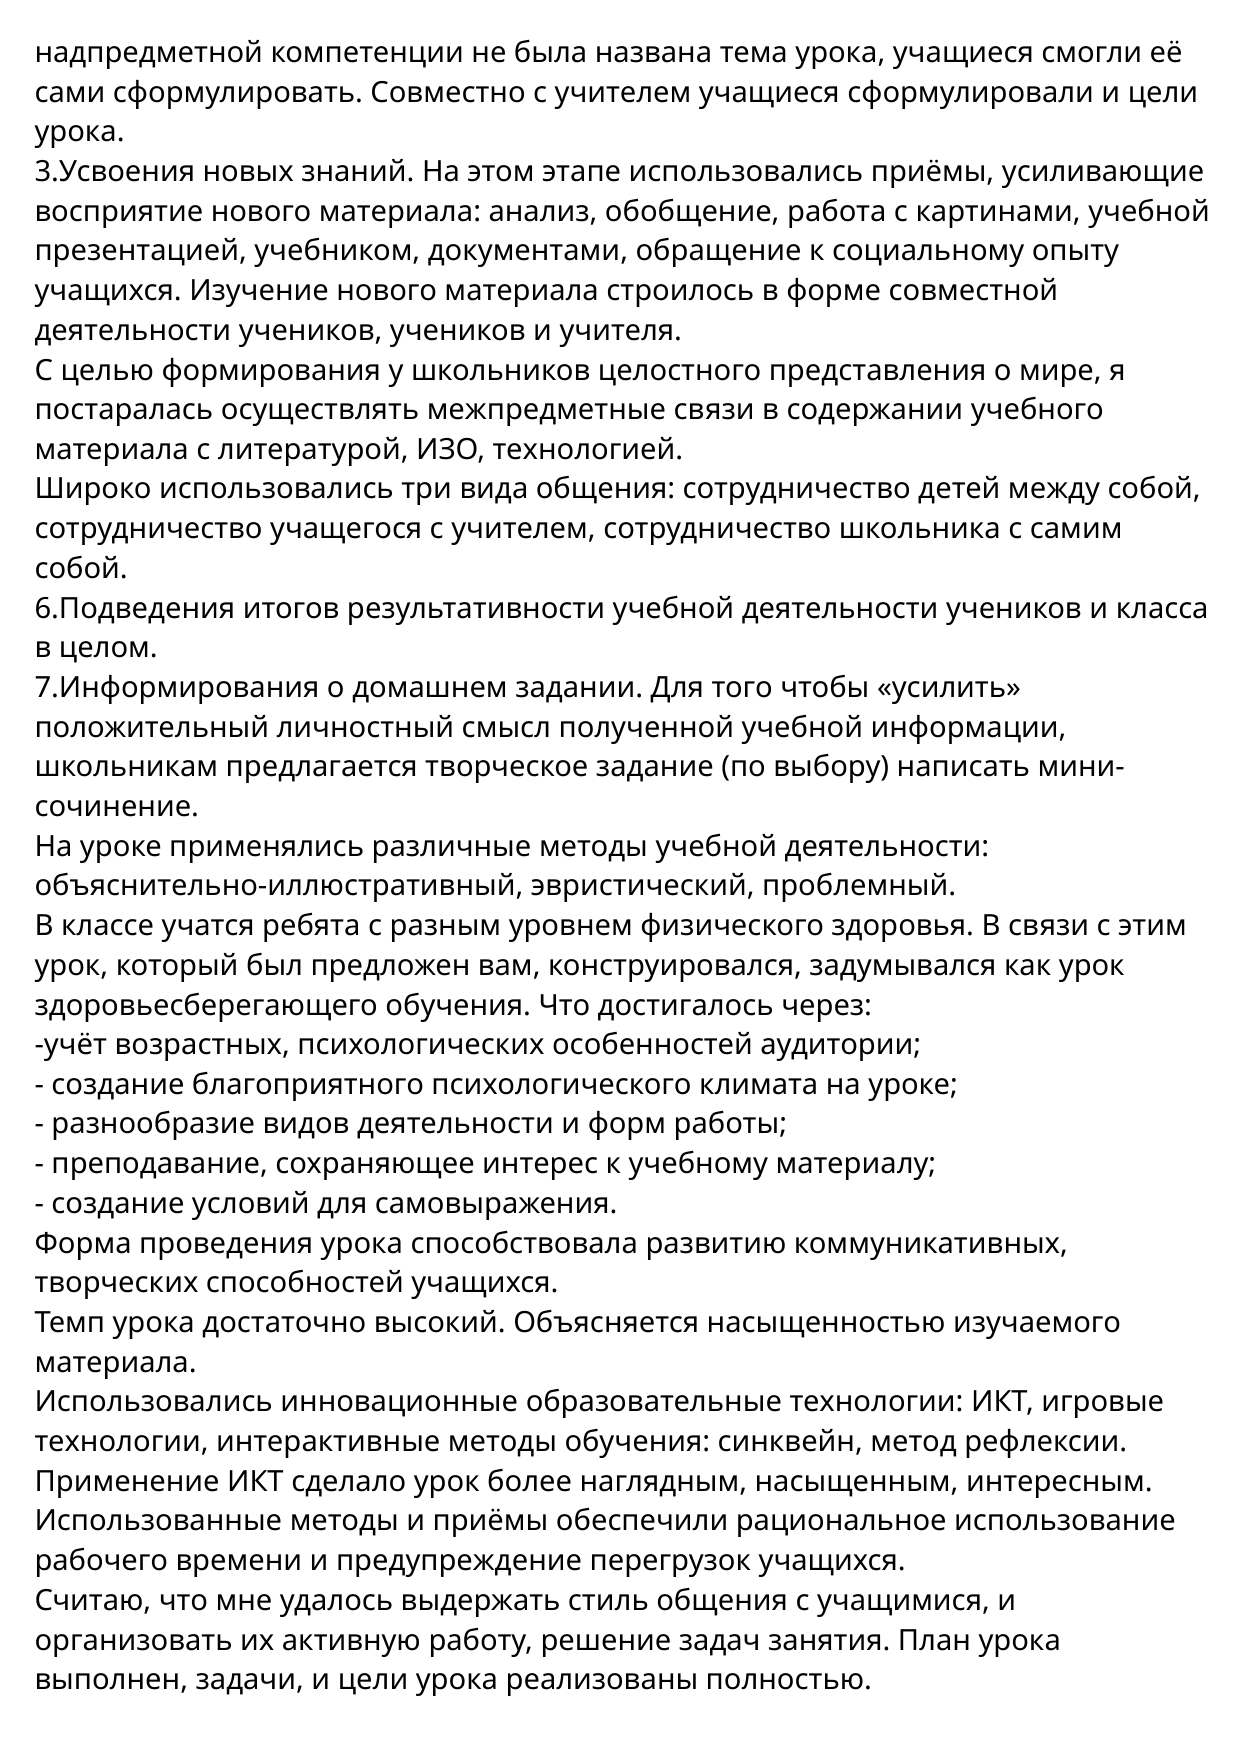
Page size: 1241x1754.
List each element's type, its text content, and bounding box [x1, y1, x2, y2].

text Форма проведения урока способствовала развитию коммуникативных, творческих способностей учащихся. [34, 1222, 1211, 1301]
text Применение ИКТ сделало урок более наглядным, насыщенным, интересным. [34, 1460, 1211, 1500]
text -учёт возрастных, психологических особенностей аудитории; [34, 1023, 1211, 1063]
text 6.Подведения итогов результативности учебной деятельности учеников и класса в целом. [34, 587, 1211, 666]
text Использовались инновационные образовательные технологии: ИКТ, игровые технологии, интерактивные методы обучения: синквейн, метод рефлексии. [34, 1381, 1211, 1460]
text Темп урока достаточно высокий. Объясняется насыщенностью изучаемого материала. [34, 1301, 1211, 1381]
text - создание благоприятного психологического климата на уроке; [34, 1063, 1211, 1103]
text В классе учатся ребята с разным уровнем физического здоровья. В связи с этим урок, который был предложен вам, конструировался, задумывался как урок здоровьесберегающего обучения. Что достигалось через: [34, 904, 1211, 1023]
text С целью формирования у школьников целостного представления о мире, я постаралась осуществлять межпредметные связи в содержании учебного материала с литературой, ИЗО, технологией. [34, 349, 1211, 468]
text надпредметной компетенции не была названа тема урока, учащиеся смогли её сами сформулировать. Совместно с учителем учащиеся сформулировали и цели урока. [34, 31, 1211, 150]
text На уроке применялись различные методы учебной деятельности: объяснительно-иллюстративный, эвристический, проблемный. [34, 825, 1211, 904]
text - разнообразие видов деятельности и форм работы; [34, 1103, 1211, 1142]
text 3.Усвоения новых знаний. На этом этапе использовались приёмы, усиливающие восприятие нового материала: анализ, обобщение, работа с картинами, учебной презентацией, учебником, документами, обращение к социальному опыту учащихся. Изучение нового материала строилось в форме совместной деятельности учеников, учеников и учителя. [34, 150, 1211, 349]
text - создание условий для самовыражения. [34, 1182, 1211, 1222]
text Считаю, что мне удалось выдержать стиль общения с учащимися, и организовать их активную работу, решение задач занятия. План урока выполнен, задачи, и цели урока реализованы полностью. [34, 1579, 1211, 1698]
text Использованные методы и приёмы обеспечили рациональное использование рабочего времени и предупреждение перегрузок учащихся. [34, 1500, 1211, 1579]
text 7.Информирования о домашнем задании. Для того чтобы «усилить» положительный личностный смысл полученной учебной информации, школьникам предлагается творческое задание (по выбору) написать мини-сочинение. [34, 666, 1211, 825]
text Широко использовались три вида общения: сотрудничество детей между собой, сотрудничество учащегося с учителем, сотрудничество школьника с самим собой. [34, 468, 1211, 587]
text - преподавание, сохраняющее интерес к учебному материалу; [34, 1142, 1211, 1182]
